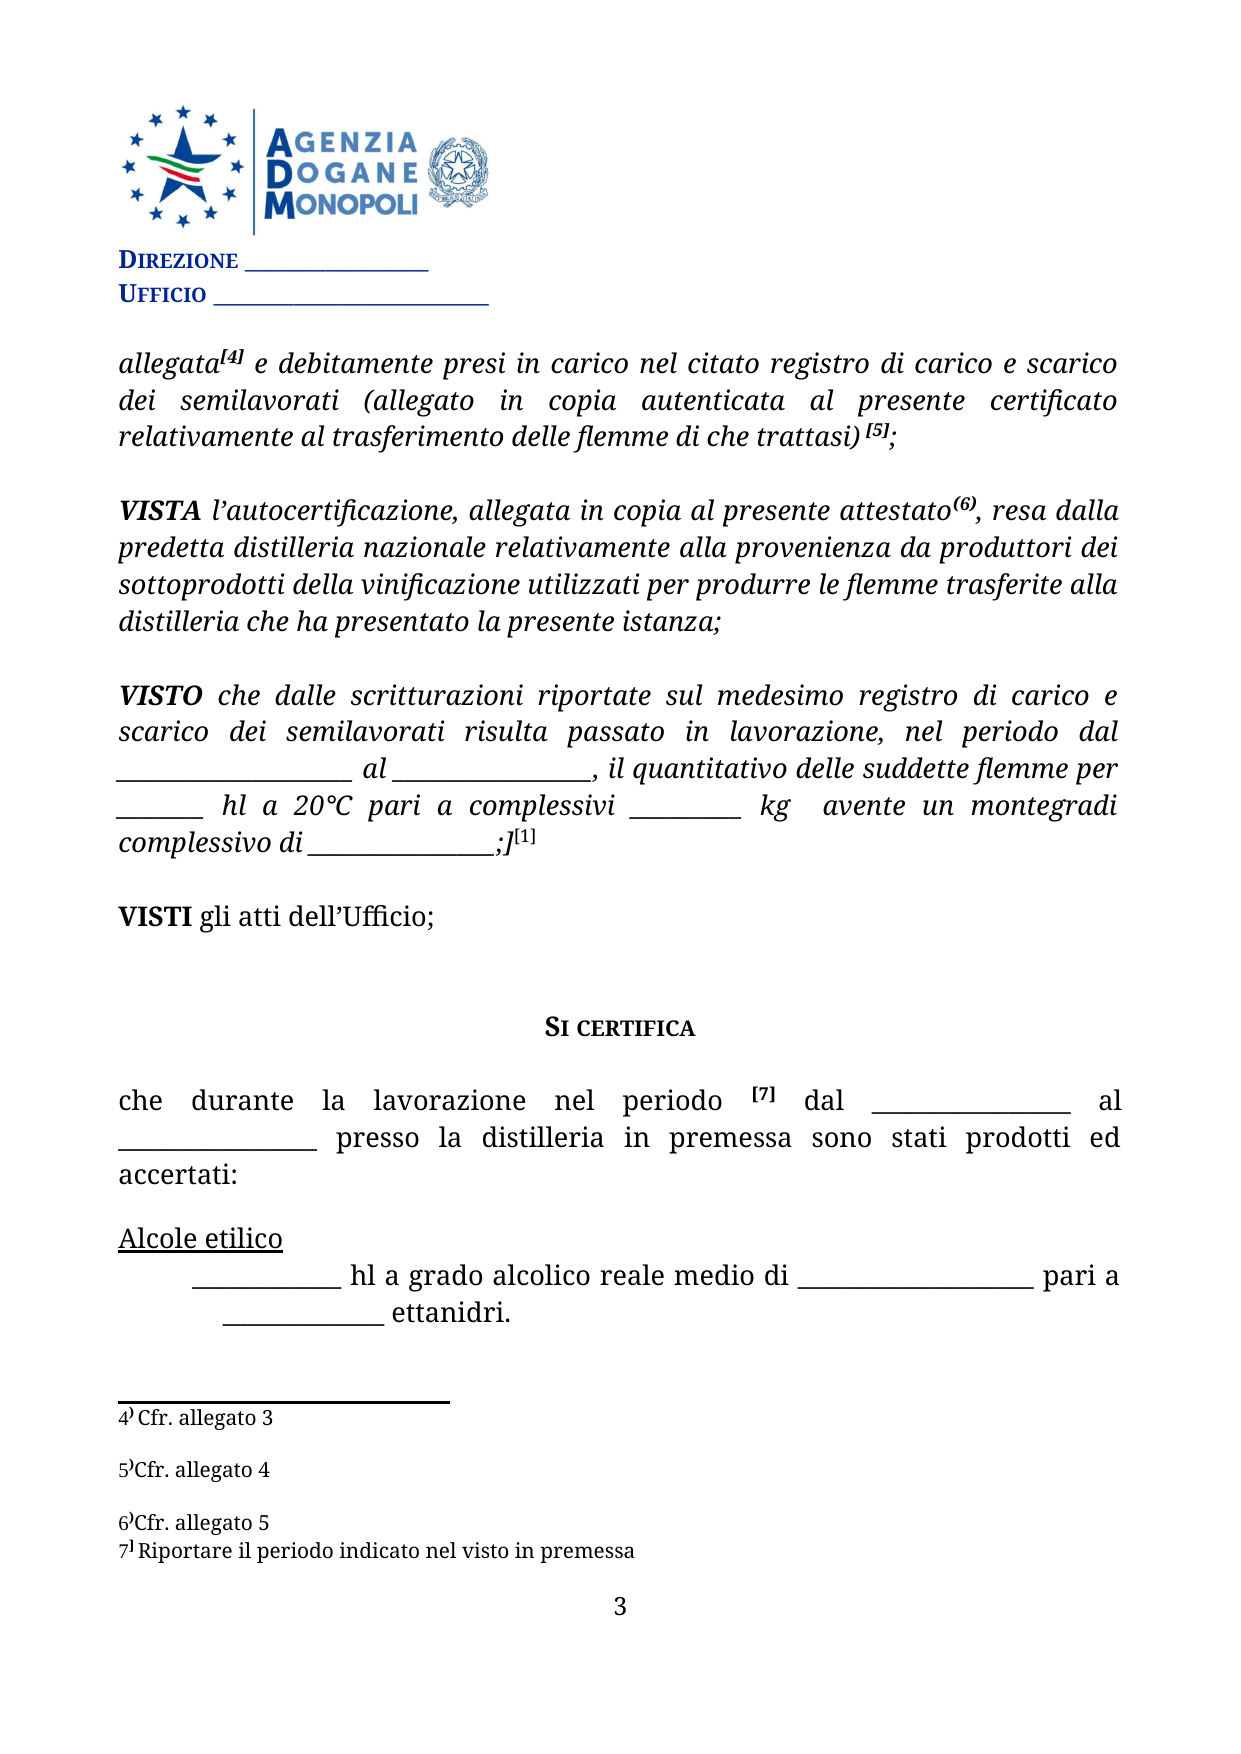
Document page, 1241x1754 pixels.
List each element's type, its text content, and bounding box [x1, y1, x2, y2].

text VISTA l’autocertificazione, allegata in copia al presente attestato(), resa dalla predetta distilleria nazionale relativamente alla provenienza da produttori dei sottoprodotti della vinificazione utilizzati per produrre le flemme trasferite alla distilleria che ha presentato la presente istanza; [118, 492, 1122, 639]
list ____________ hl a grado alcolico reale medio di ___________________ pari a _____________ ettanidri. [154, 1256, 1122, 1330]
text Alcole etilico [118, 1219, 1122, 1256]
text che durante la lavorazione nel periodo [] dal ________________ al ________________ presso la distilleria in premessa sono stati prodotti ed accertati: [118, 1082, 1122, 1192]
text VISTI gli atti dell’Ufficio; [118, 897, 1122, 934]
text )Cfr. allegato 4 [118, 1455, 1122, 1483]
text [VISTO che dalle scritturazioni riportate dalla Ditta sul registro di carico e scarico dei prodotti semilavorati, sempre di cui all’art. 7 – comma 1 – lettera a) del D.M. n. 153 del 27/01/2001, risulta che nel periodo dal _________ al ____________ sono stati introdotti nella distilleria di cui sopra _______ hl a 20°C pari a complessivi kg ____________ di flemme, composti da partite di gradazione compresa tra ____________ e ____________, provenienti dalla Ditta________________ C.F. – p.IVA___________________ esercente una distilleria nazionale ubicata nel comune di _______________________ Via ___________________________ _ Codice accisa:_____________________ riconoscimento regionale di cui al n. ___________ dell’elenco MIPAAF, rappresentata dal (qualifica) ________________________ Sig. ___________________________, con la scorta degli e-AD citati nella distinta allegata[] e debitamente presi in carico nel citato registro di carico e scarico dei semilavorati (allegato in copia autenticata al presente certificato relativamente al trasferimento delle flemme di che trattasi) []; [118, 344, 1122, 455]
text ) Cfr. allegato 3 [118, 1403, 1122, 1431]
text Si certifica [118, 1008, 1122, 1045]
text ] Riportare il periodo indicato nel visto in premessa [118, 1536, 1122, 1564]
text VISTO che dalle scritturazioni riportate sul medesimo registro di carico e scarico dei semilavorati risulta passato in lavorazione, nel periodo dal ___________________ al ________________, il quantitativo delle suddette flemme per _______ hl a 20°C pari a complessivi _________ kg avente un montegradi complessivo di _______________;][1] [118, 676, 1122, 860]
text )Cfr. allegato 5 [118, 1508, 1122, 1536]
